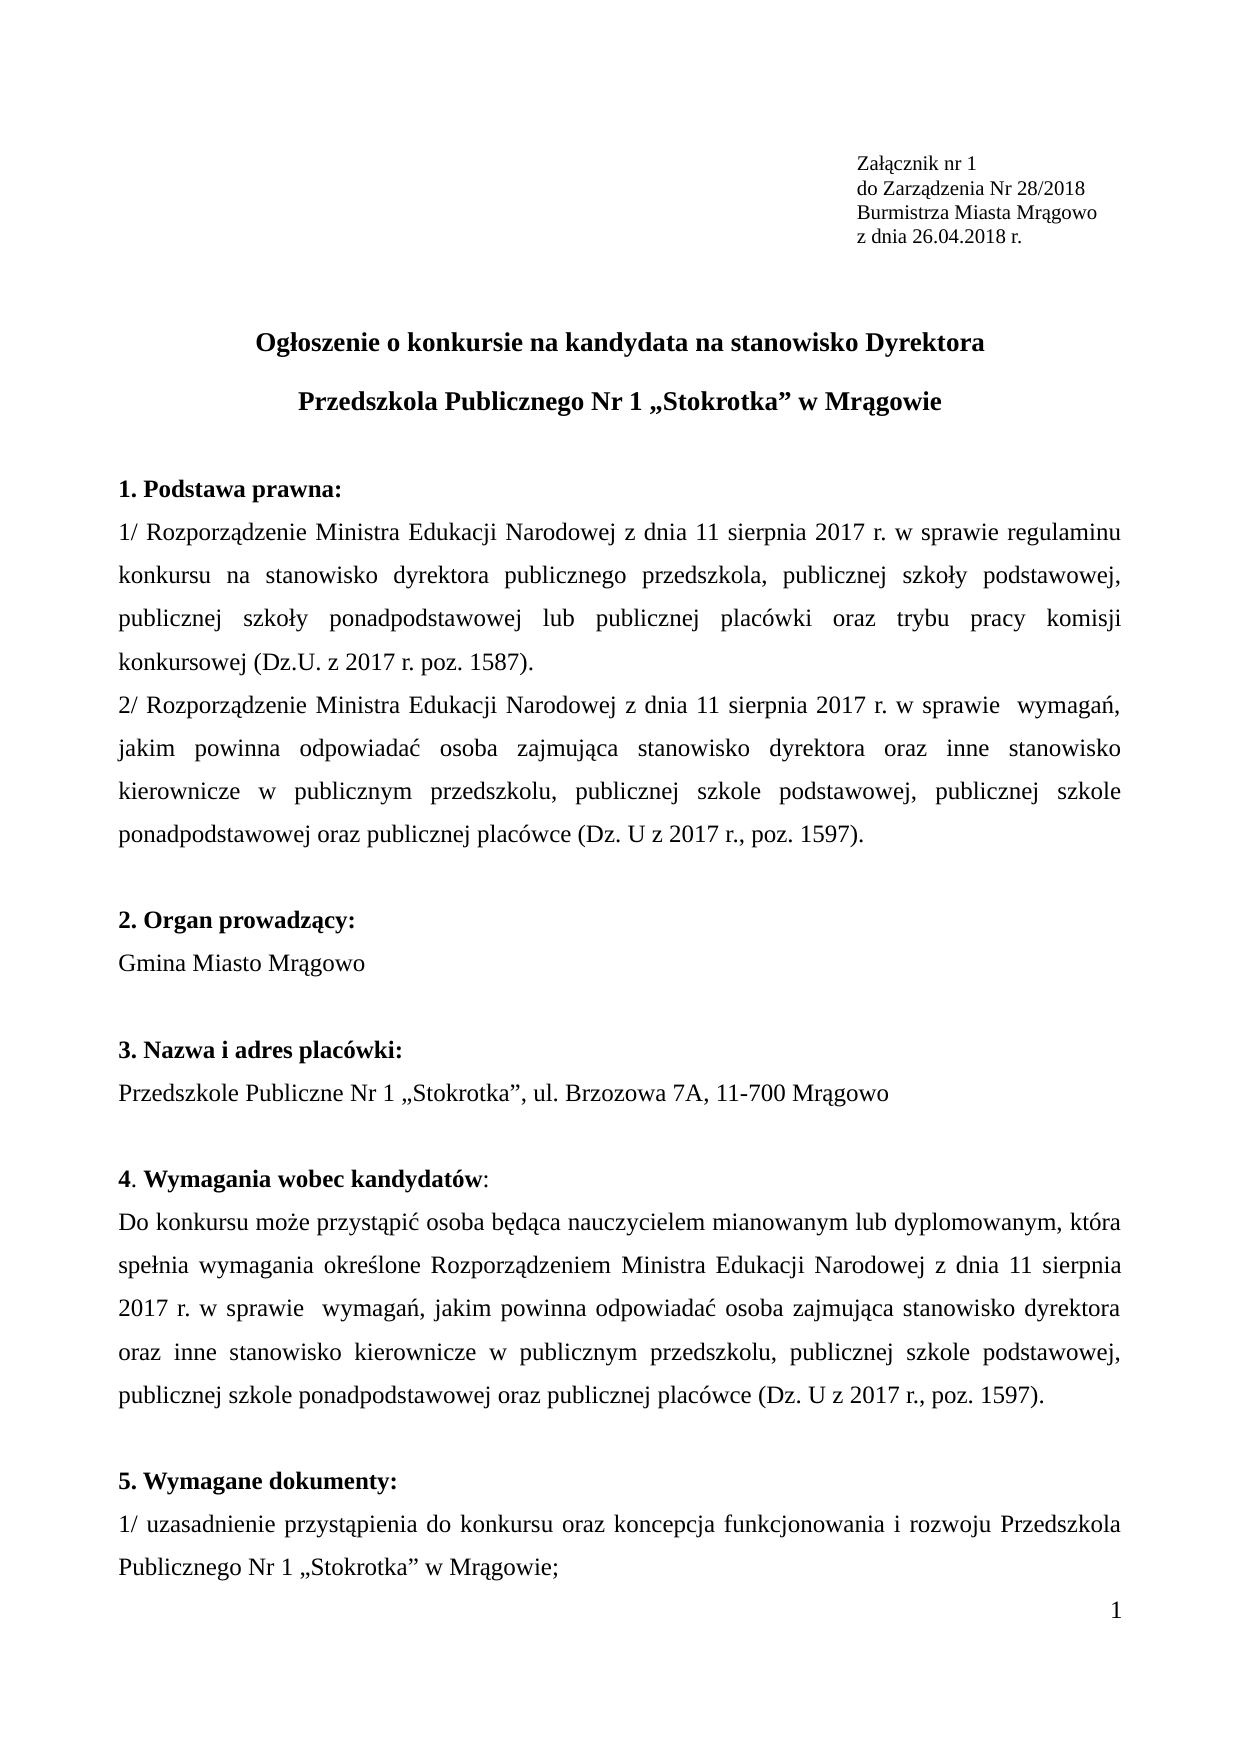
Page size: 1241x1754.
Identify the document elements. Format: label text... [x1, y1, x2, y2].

text 2. Organ prowadzący: [118, 905, 1122, 934]
text Burmistrza Miasta Mrągowo [118, 200, 1122, 224]
text 5. Wymagane dokumenty: [118, 1466, 1122, 1495]
text 4. Wymagania wobec kandydatów: [118, 1164, 1122, 1193]
text do Zarządzenia Nr 28/2018 [118, 176, 1122, 200]
text Przedszkole Publiczne Nr 1 „Stokrotka”, ul. Brzozowa 7A, 11-700 Mrągowo [118, 1078, 1122, 1107]
text 1. Podstawa prawna: [118, 474, 1122, 503]
text Do konkursu może przystąpić osoba będąca nauczycielem mianowanym lub dyplomowanym, która spełnia wymagania określone Rozporządzeniem Ministra Edukacji Narodowej z dnia 11 sierpnia 2017 r. w sprawie wymagań, jakim powinna odpowiadać osoba zajmująca stanowisko dyrektora oraz inne stanowisko kierownicze w publicznym przedszkolu, publicznej szkole podstawowej, publicznej szkole ponadpodstawowej oraz publicznej placówce (Dz. U z 2017 r., poz. 1597). [118, 1207, 1122, 1408]
text Gmina Miasto Mrągowo [118, 948, 1122, 977]
text 3. Nazwa i adres placówki: [118, 1035, 1122, 1063]
text 2/ Rozporządzenie Ministra Edukacji Narodowej z dnia 11 sierpnia 2017 r. w sprawie wymagań, jakim powinna odpowiadać osoba zajmująca stanowisko dyrektora oraz inne stanowisko kierownicze w publicznym przedszkolu, publicznej szkole podstawowej, publicznej szkole ponadpodstawowej oraz publicznej placówce (Dz. U z 2017 r., poz. 1597). [118, 690, 1122, 848]
text z dnia 26.04.2018 r. [118, 224, 1122, 248]
text Przedszkola Publicznego Nr 1 „Stokrotka” w Mrągowie [118, 386, 1122, 417]
text Ogłoszenie o konkursie na kandydata na stanowisko Dyrektora [118, 326, 1122, 357]
text 1/ uzasadnienie przystąpienia do konkursu oraz koncepcja funkcjonowania i rozwoju Przedszkola Publicznego Nr 1 „Stokrotka” w Mrągowie; [118, 1509, 1122, 1581]
text 1/ Rozporządzenie Ministra Edukacji Narodowej z dnia 11 sierpnia 2017 r. w sprawie regulaminu konkursu na stanowisko dyrektora publicznego przedszkola, publicznej szkoły podstawowej, publicznej szkoły ponadpodstawowej lub publicznej placówki oraz trybu pracy komisji konkursowej (Dz.U. z 2017 r. poz. 1587). [118, 517, 1122, 675]
text Załącznik nr 1 [118, 147, 1122, 176]
text 1 [118, 1595, 1122, 1624]
